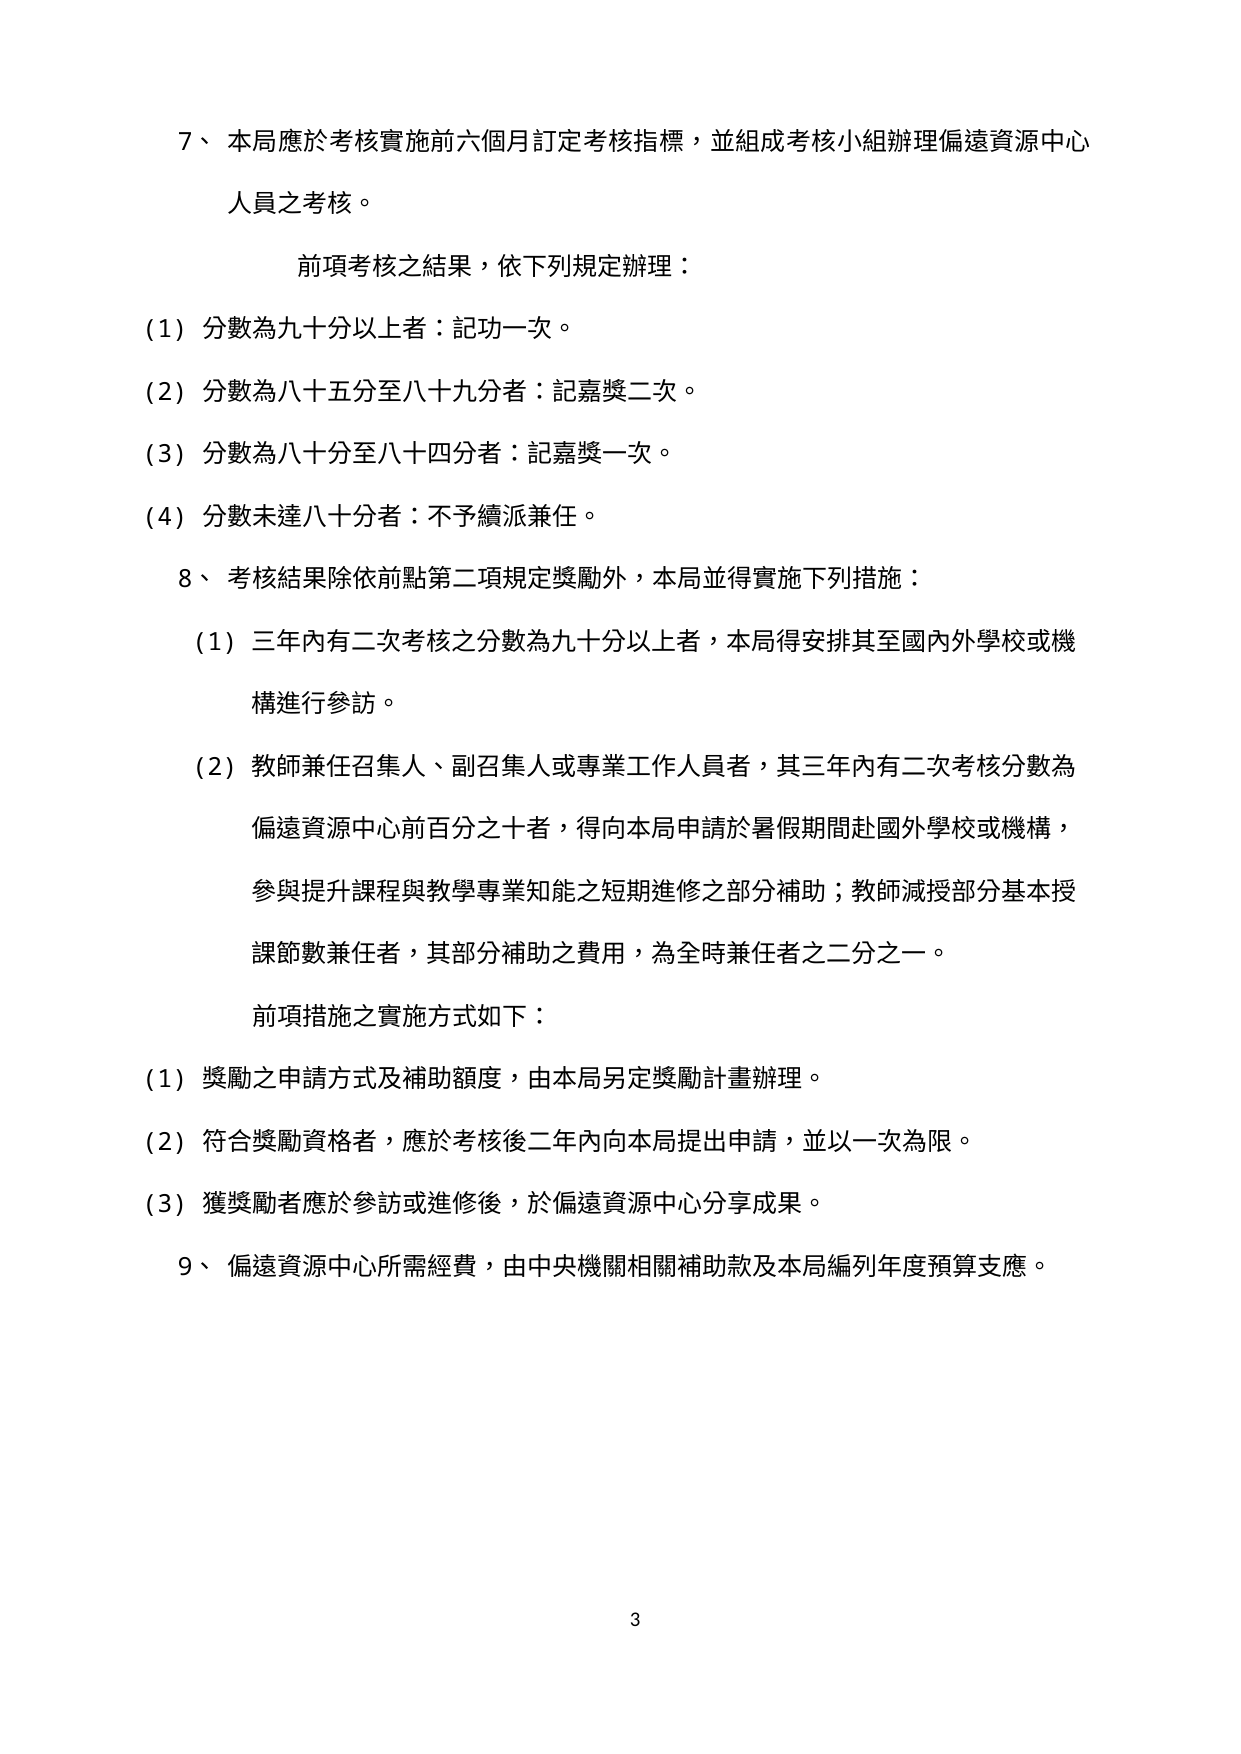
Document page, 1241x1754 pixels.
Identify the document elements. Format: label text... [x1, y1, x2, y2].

text 前項考核之結果，依下列規定辦理： [177, 222, 1092, 285]
list 符合獎勵資格者，應於考核後二年內向本局提出申請，並以一次為限。 [142, 1097, 1092, 1160]
list 獲獎勵者應於參訪或進修後，於偏遠資源中心分享成果。 [142, 1160, 1092, 1222]
list 獎勵之申請方式及補助額度，由本局另定獎勵計畫辦理。 [142, 1035, 1092, 1097]
list 分數為九十分以上者：記功一次。 [142, 285, 1092, 347]
list 教師兼任召集人、副召集人或專業工作人員者，其三年內有二次考核分數為偏遠資源中心前百分之十者，得向本局申請於暑假期間赴國外學校或機構，參與提升課程與教學專業知能之短期進修之部分補助；教師減授部分基本授課節數兼任者，其部分補助之費用，為全時兼任者之二分之一。 [192, 722, 1092, 972]
list 分數為八十五分至八十九分者：記嘉獎二次。 [142, 347, 1092, 410]
list 三年內有二次考核之分數為九十分以上者，本局得安排其至國內外學校或機構進行參訪。 [192, 597, 1092, 722]
list 偏遠資源中心所需經費，由中央機關相關補助款及本局編列年度預算支應。 [177, 1222, 1092, 1285]
text 前項措施之實施方式如下： [227, 972, 1092, 1035]
list 考核結果除依前點第二項規定獎勵外，本局並得實施下列措施： [177, 535, 1092, 597]
list 本局應於考核實施前六個月訂定考核指標，並組成考核小組辦理偏遠資源中心人員之考核。 [177, 97, 1092, 222]
list 分數未達八十分者：不予續派兼任。 [142, 472, 1092, 535]
list 分數為八十分至八十四分者：記嘉獎一次。 [142, 410, 1092, 472]
